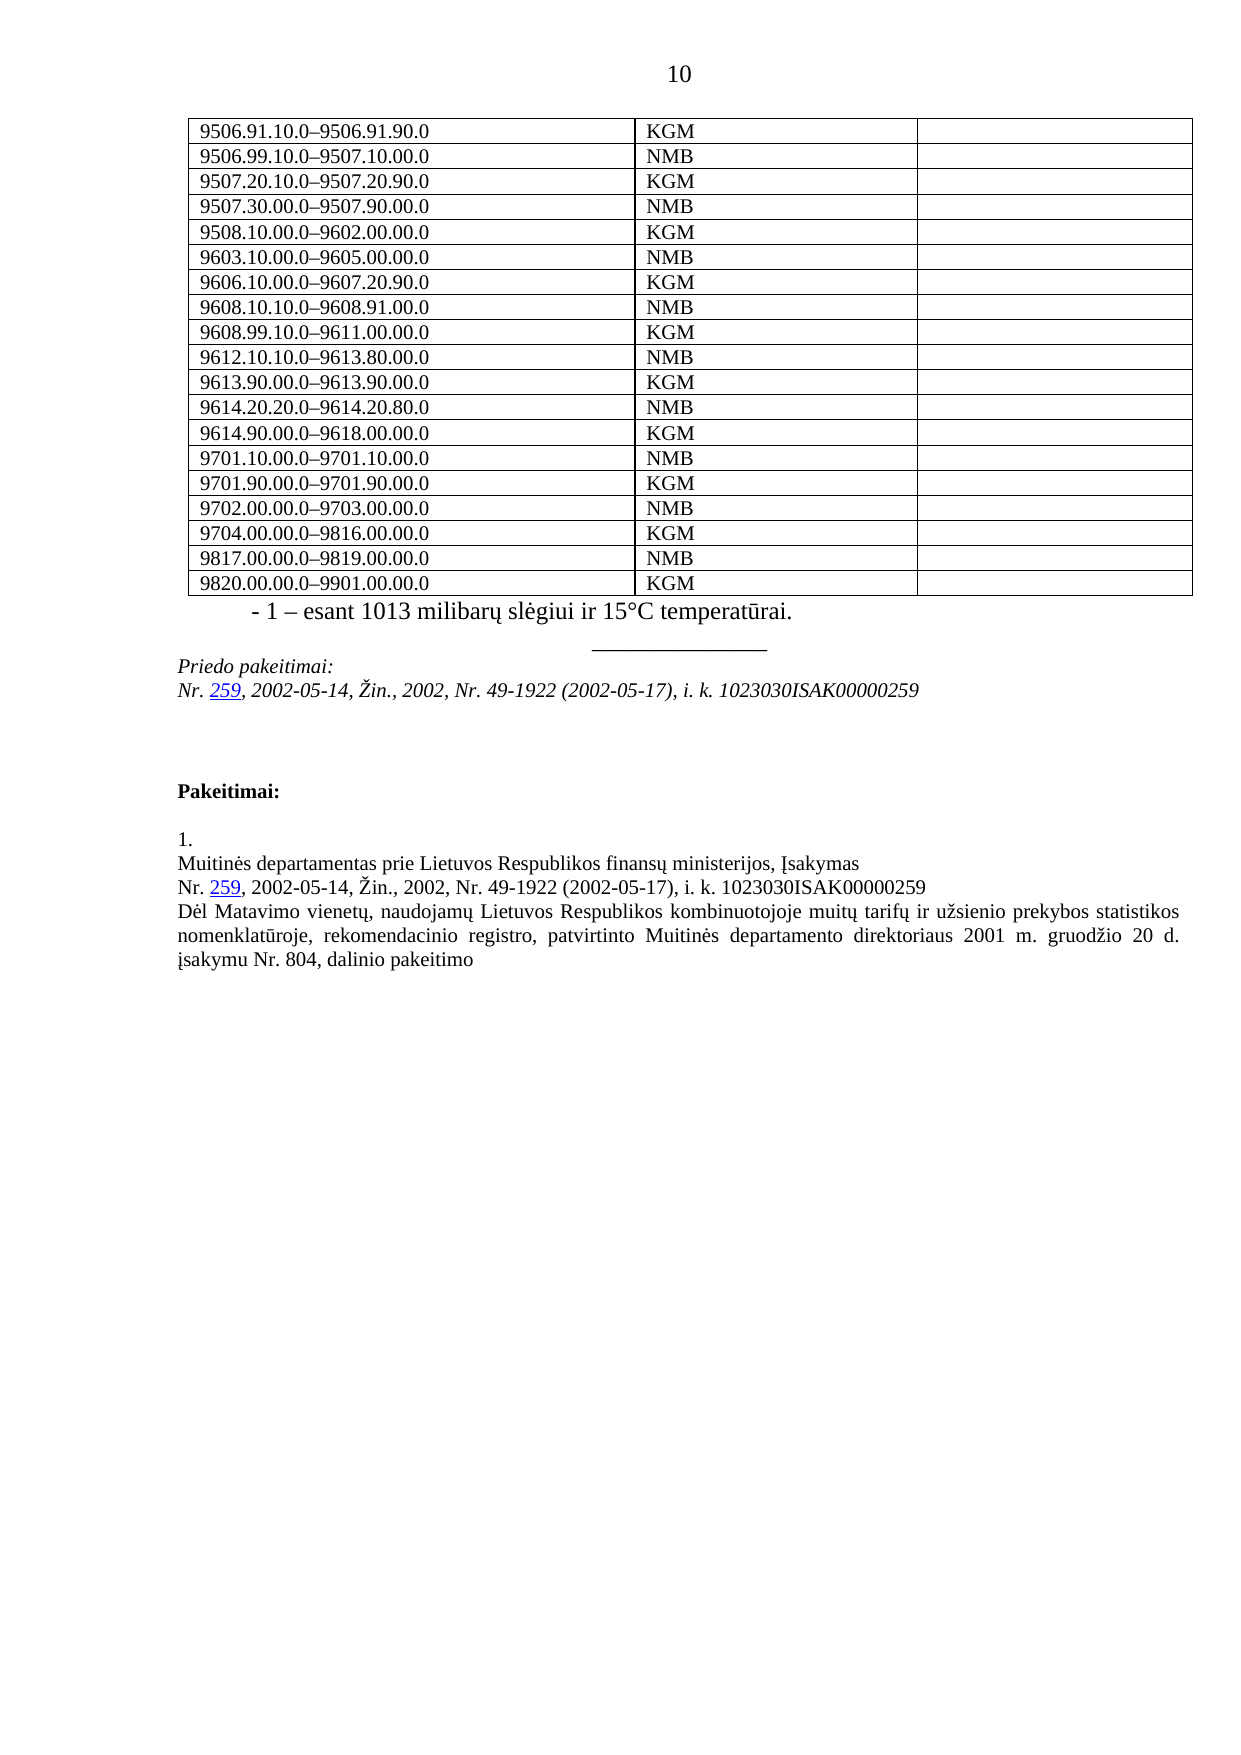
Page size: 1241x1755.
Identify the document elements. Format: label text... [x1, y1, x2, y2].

table_cell KGM [636, 320, 917, 344]
table_cell 9701.90.00.0–9701.90.00.0 [189, 471, 634, 495]
table_cell [918, 345, 1192, 369]
table_cell 9603.10.00.0–9605.00.00.0 [189, 245, 634, 269]
table_cell NMB [636, 395, 917, 419]
table_cell [918, 270, 1192, 294]
table_cell [918, 370, 1192, 394]
text 1. [177, 827, 1181, 851]
table_cell KGM [636, 169, 917, 193]
table_cell NMB [636, 446, 917, 469]
table_cell NMB [636, 496, 917, 520]
table_cell [918, 546, 1192, 570]
table_cell KGM [636, 370, 917, 394]
table_cell 9508.10.00.0–9602.00.00.0 [189, 220, 634, 244]
table_cell KGM [636, 571, 917, 595]
table_cell 9608.10.10.0–9608.91.00.0 [189, 295, 634, 319]
table_cell 9614.90.00.0–9618.00.00.0 [189, 420, 634, 444]
table_cell 9702.00.00.0–9703.00.00.0 [189, 496, 634, 520]
table_cell KGM [636, 420, 917, 444]
table_cell [918, 220, 1192, 244]
table_cell 9507.20.10.0–9507.20.90.0 [189, 169, 634, 193]
text Nr. 259, 2002-05-14, Žin., 2002, Nr. 49-1922 (2002-05-17), i. k. 1023030ISAK00000259 [177, 875, 1181, 899]
text - 1 – esant 1013 milibarų slėgiui ir 15°C temperatūrai. [177, 596, 1181, 625]
table_cell [918, 496, 1192, 520]
table_cell [918, 169, 1192, 193]
text Nr. 259, 2002-05-14, Žin., 2002, Nr. 49-1922 (2002-05-17), i. k. 1023030ISAK00000259 [177, 678, 1181, 702]
table_cell 9820.00.00.0–9901.00.00.0 [189, 571, 634, 595]
table_cell NMB [636, 144, 917, 168]
text Pakeitimai: [177, 779, 1181, 803]
text ______________ [177, 625, 1181, 654]
table_cell [918, 144, 1192, 168]
table_cell NMB [636, 546, 917, 570]
table_cell KGM [636, 471, 917, 495]
table_cell KGM [636, 119, 917, 143]
table_cell KGM [636, 521, 917, 545]
table_cell 9613.90.00.0–9613.90.00.0 [189, 370, 634, 394]
table_cell 9608.99.10.0–9611.00.00.0 [189, 320, 634, 344]
table_cell 9606.10.00.0–9607.20.90.0 [189, 270, 634, 294]
table_cell [918, 195, 1192, 218]
table_cell 9701.10.00.0–9701.10.00.0 [189, 446, 634, 469]
table_cell NMB [636, 295, 917, 319]
table_cell 9614.20.20.0–9614.20.80.0 [189, 395, 634, 419]
table_cell [918, 295, 1192, 319]
table_cell 9506.91.10.0–9506.91.90.0 [189, 119, 634, 143]
table_cell 9507.30.00.0–9507.90.00.0 [189, 195, 634, 218]
table_cell [918, 119, 1192, 143]
table_cell 9612.10.10.0–9613.80.00.0 [189, 345, 634, 369]
table_cell KGM [636, 220, 917, 244]
table_cell [918, 395, 1192, 419]
table_cell [918, 446, 1192, 469]
table_cell 9817.00.00.0–9819.00.00.0 [189, 546, 634, 570]
text Muitinės departamentas prie Lietuvos Respublikos finansų ministerijos, Įsakymas [177, 851, 1181, 875]
table_cell 9704.00.00.0–9816.00.00.0 [189, 521, 634, 545]
table_cell [918, 571, 1192, 595]
table_cell [918, 521, 1192, 545]
table_cell 9506.99.10.0–9507.10.00.0 [189, 144, 634, 168]
table_cell [918, 420, 1192, 444]
table_cell [918, 320, 1192, 344]
table_cell NMB [636, 195, 917, 218]
text Priedo pakeitimai: [177, 654, 1181, 678]
table_cell NMB [636, 345, 917, 369]
table_cell KGM [636, 270, 917, 294]
text Dėl Matavimo vienetų, naudojamų Lietuvos Respublikos kombinuotojoje muitų tarifų ir užsienio prekybos statistikos nomenklatūroje, rekomendacinio registro, patvirtinto Muitinės departamento direktoriaus 2001 m. gruodžio 20 d. įsakymu Nr. 804, dalinio pakeitimo [177, 899, 1181, 971]
table_cell [918, 245, 1192, 269]
table_cell [918, 471, 1192, 495]
table_cell NMB [636, 245, 917, 269]
